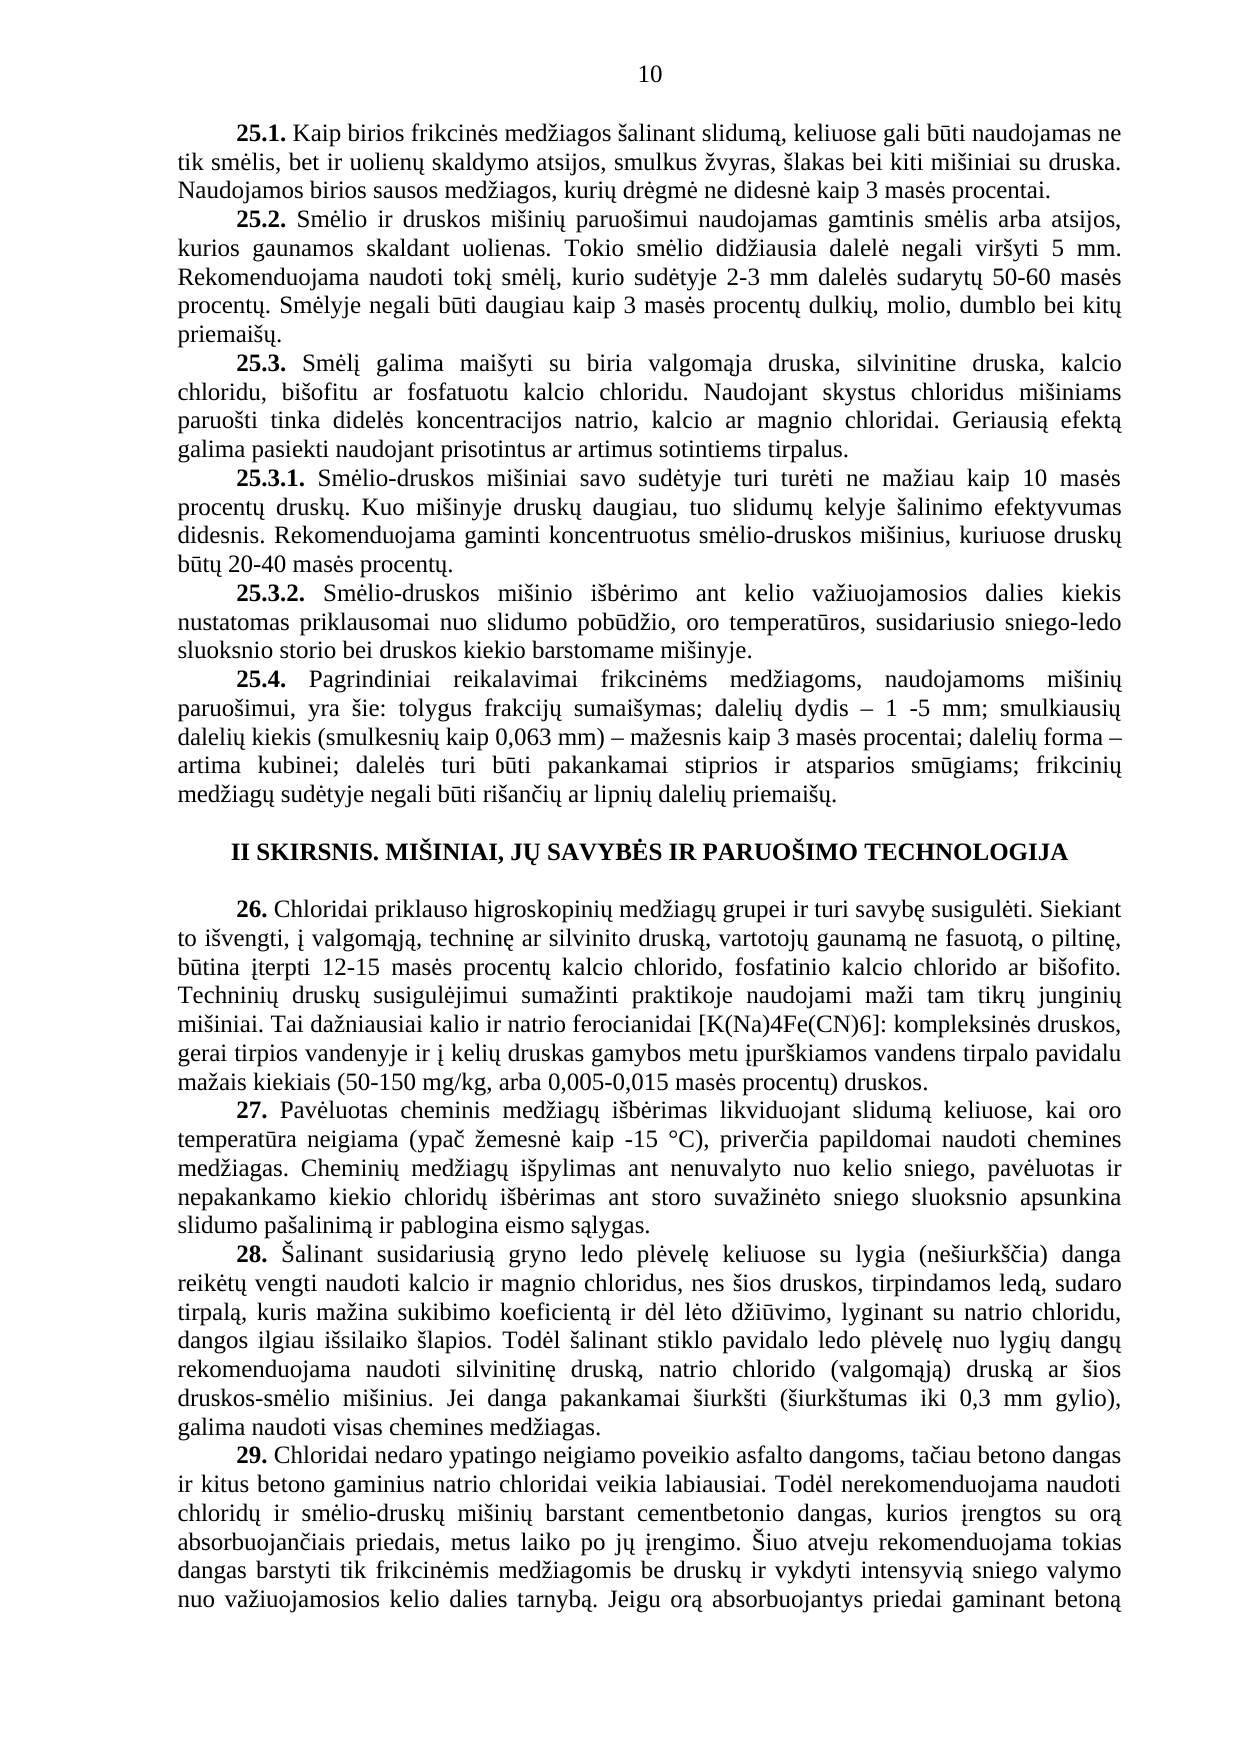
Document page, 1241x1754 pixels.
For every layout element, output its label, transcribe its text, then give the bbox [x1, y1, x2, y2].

text 26. Chloridai priklauso higroskopinių medžiagų grupei ir turi savybę susigulėti. Siekiant to išvengti, į valgomąją, techninę ar silvinito druską, vartotojų gaunamą ne fasuotą, o piltinę, būtina įterpti 12-15 masės procentų kalcio chlorido, fosfatinio kalcio chlorido ar bišofito. Techninių druskų susigulėjimui sumažinti praktikoje naudojami maži tam tikrų junginių mišiniai. Tai dažniausiai kalio ir natrio ferocianidai [K(Na)4Fe(CN)6]: kompleksinės druskos, gerai tirpios vandenyje ir į kelių druskas gamybos metu įpurškiamos vandens tirpalo pavidalu mažais kiekiais (50-150 mg/kg, arba 0,005-0,015 masės procentų) druskos. [177, 894, 1122, 1096]
text II SKIRSNIS. MIŠINIAI, JŲ SAVYBĖS IR PARUOŠIMO TECHNOLOGIJA [177, 837, 1122, 866]
text 25.3. Smėlį galima maišyti su biria valgomąja druska, silvinitine druska, kalcio chloridu, bišofitu ar fosfatuotu kalcio chloridu. Naudojant skystus chloridus mišiniams paruošti tinka didelės koncentracijos natrio, kalcio ar magnio chloridai. Geriausią efektą galima pasiekti naudojant prisotintus ar artimus sotintiems tirpalus. [177, 348, 1122, 463]
text 25.3.1. Smėlio-druskos mišiniai savo sudėtyje turi turėti ne mažiau kaip 10 masės procentų druskų. Kuo mišinyje druskų daugiau, tuo slidumų kelyje šalinimo efektyvumas didesnis. Rekomenduojama gaminti koncentruotus smėlio-druskos mišinius, kuriuose druskų būtų 20-40 masės procentų. [177, 463, 1122, 578]
text 25.1. Kaip birios frikcinės medžiagos šalinant slidumą, keliuose gali būti naudojamas ne tik smėlis, bet ir uolienų skaldymo atsijos, smulkus žvyras, šlakas bei kiti mišiniai su druska. Naudojamos birios sausos medžiagos, kurių drėgmė ne didesnė kaip 3 masės procentai. [177, 118, 1122, 204]
text 25.4. Pagrindiniai reikalavimai frikcinėms medžiagoms, naudojamoms mišinių paruošimui, yra šie: tolygus frakcijų sumaišymas; dalelių dydis – 1 -5 mm; smulkiausių dalelių kiekis (smulkesnių kaip 0,063 mm) – mažesnis kaip 3 masės procentai; dalelių forma – artima kubinei; dalelės turi būti pakankamai stiprios ir atsparios smūgiams; frikcinių medžiagų sudėtyje negali būti rišančių ar lipnių dalelių priemaišų. [177, 664, 1122, 808]
text 29. Chloridai nedaro ypatingo neigiamo poveikio asfalto dangoms, tačiau betono dangas ir kitus betono gaminius natrio chloridai veikia labiausiai. Todėl nerekomenduojama naudoti chloridų ir smėlio-druskų mišinių barstant cementbetonio dangas, kurios įrengtos su orą absorbuojančiais priedais, metus laiko po jų įrengimo. Šiuo atveju rekomenduojama tokias dangas barstyti tik frikcinėmis medžiagomis be druskų ir vykdyti intensyvią sniego valymo nuo važiuojamosios kelio dalies tarnybą. Jeigu orą absorbuojantys priedai gaminant betoną [177, 1441, 1122, 1613]
text 25.3.2. Smėlio-druskos mišinio išbėrimo ant kelio važiuojamosios dalies kiekis nustatomas priklausomai nuo slidumo pobūdžio, oro temperatūros, susidariusio sniego-ledo sluoksnio storio bei druskos kiekio barstomame mišinyje. [177, 578, 1122, 664]
text 28. Šalinant susidariusią gryno ledo plėvelę keliuose su lygia (nešiurkščia) danga reikėtų vengti naudoti kalcio ir magnio chloridus, nes šios druskos, tirpindamos ledą, sudaro tirpalą, kuris mažina sukibimo koeficientą ir dėl lėto džiūvimo, lyginant su natrio chloridu, dangos ilgiau išsilaiko šlapios. Todėl šalinant stiklo pavidalo ledo plėvelę nuo lygių dangų rekomenduojama naudoti silvinitinę druską, natrio chlorido (valgomąją) druską ar šios druskos-smėlio mišinius. Jei danga pakankamai šiurkšti (šiurkštumas iki 0,3 mm gylio), galima naudoti visas chemines medžiagas. [177, 1239, 1122, 1441]
text 27. Pavėluotas cheminis medžiagų išbėrimas likviduojant slidumą keliuose, kai oro temperatūra neigiama (ypač žemesnė kaip -15 °C), priverčia papildomai naudoti chemines medžiagas. Cheminių medžiagų išpylimas ant nenuvalyto nuo kelio sniego, pavėluotas ir nepakankamo kiekio chloridų išbėrimas ant storo suvažinėto sniego sluoksnio apsunkina slidumo pašalinimą ir pablogina eismo sąlygas. [177, 1096, 1122, 1239]
text 25.2. Smėlio ir druskos mišinių paruošimui naudojamas gamtinis smėlis arba atsijos, kurios gaunamos skaldant uolienas. Tokio smėlio didžiausia dalelė negali viršyti 5 mm. Rekomenduojama naudoti tokį smėlį, kurio sudėtyje 2-3 mm dalelės sudarytų 50-60 masės procentų. Smėlyje negali būti daugiau kaip 3 masės procentų dulkių, molio, dumblo bei kitų priemaišų. [177, 204, 1122, 348]
